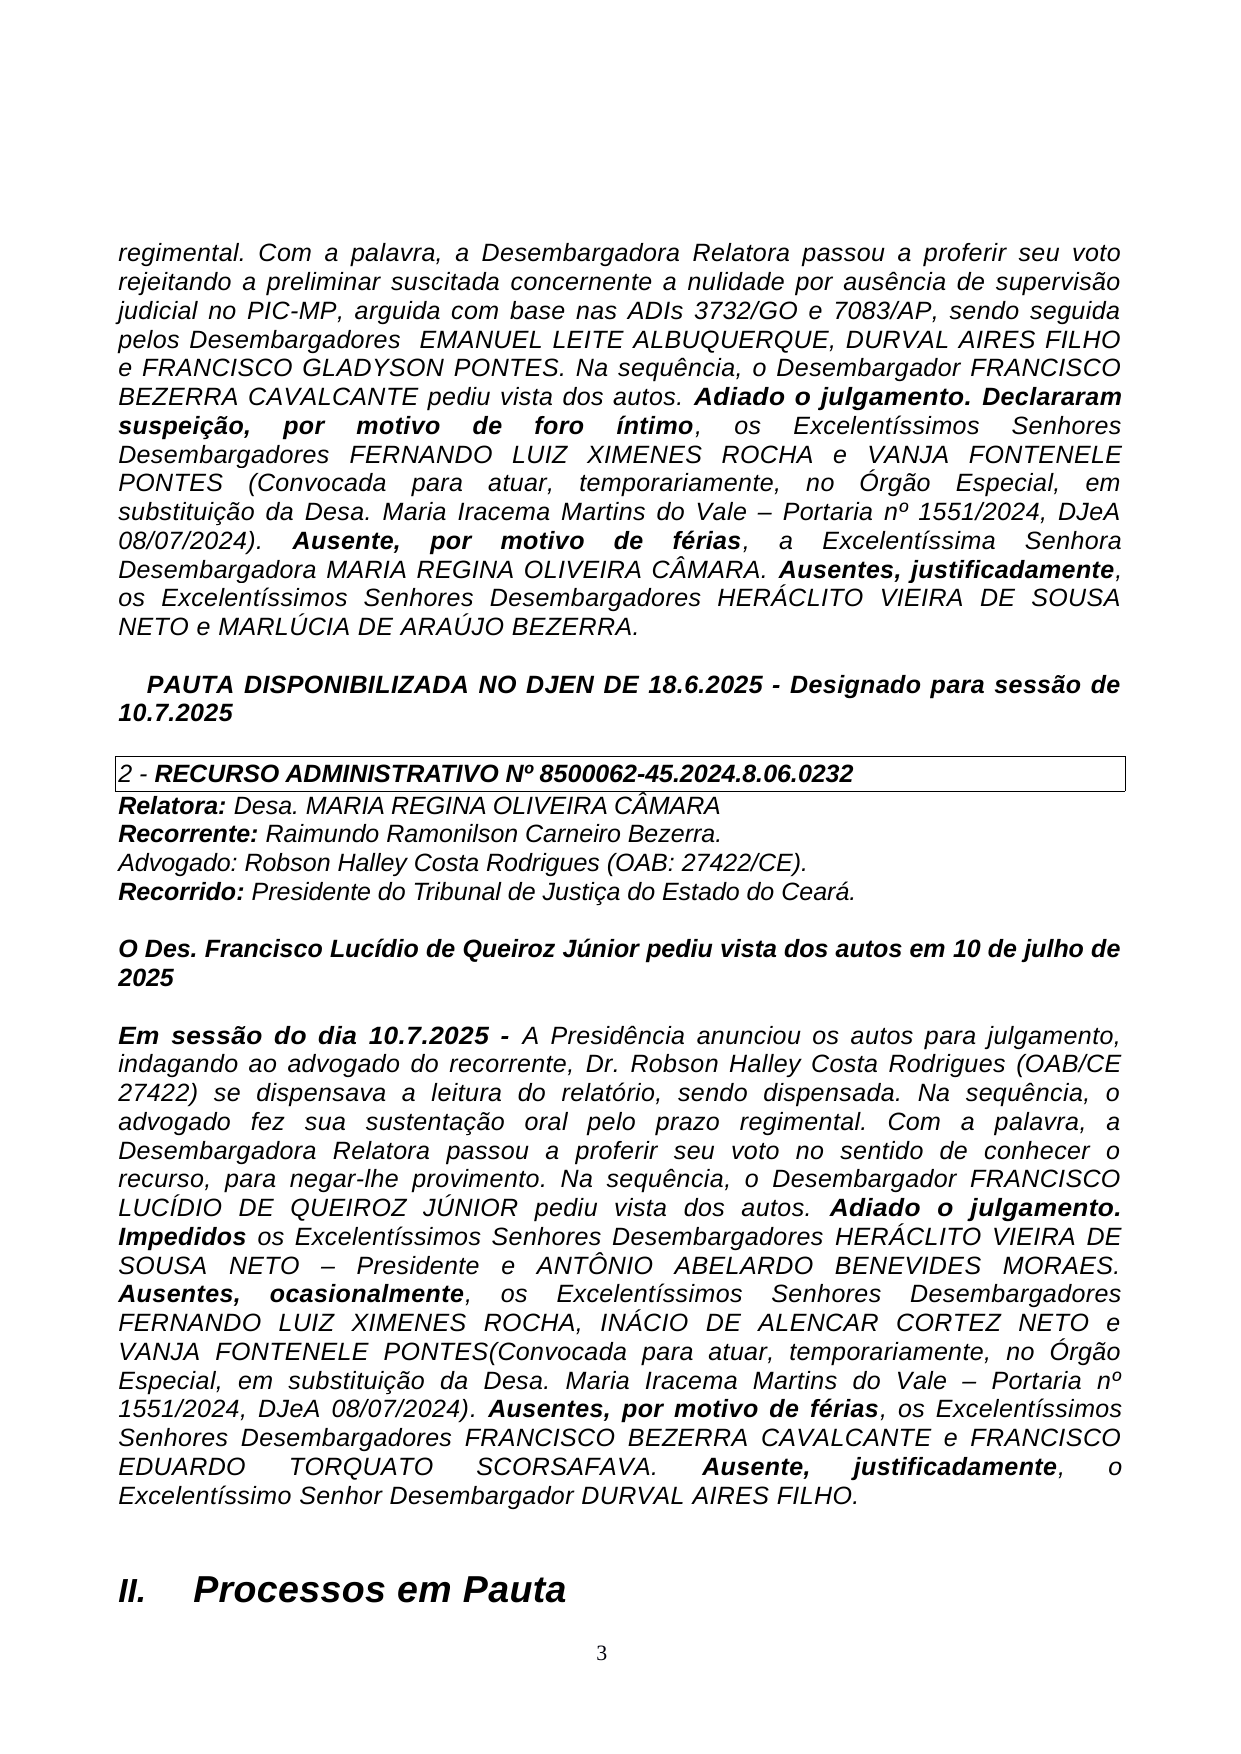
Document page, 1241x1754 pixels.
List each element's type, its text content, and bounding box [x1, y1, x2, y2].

text Advogado: Robson Halley Costa Rodrigues (OAB: 27422/CE). [118, 848, 1122, 877]
text regimental. Com a palavra, a Desembargadora Relatora passou a proferir seu voto rejeitando a preliminar suscitada concernente a nulidade por ausência de supervisão judicial no PIC-MP, arguida com base nas ADIs 3732/GO e 7083/AP, sendo seguida pelos Desembargadores EMANUEL LEITE ALBUQUERQUE, DURVAL AIRES FILHO e FRANCISCO GLADYSON PONTES. Na sequência, o Desembargador FRANCISCO BEZERRA CAVALCANTE pediu vista dos autos. Adiado o julgamento. Declararam suspeição, por motivo de foro íntimo, os Excelentíssimos Senhores Desembargadores FERNANDO LUIZ XIMENES ROCHA e VANJA FONTENELE PONTES (Convocada para atuar, temporariamente, no Órgão Especial, em substituição da Desa. Maria Iracema Martins do Vale – Portaria nº 1551/2024, DJeA 08/07/2024). Ausente, por motivo de férias, a Excelentíssima Senhora Desembargadora MARIA REGINA OLIVEIRA CÂMARA. Ausentes, justificadamente, os Excelentíssimos Senhores Desembargadores HERÁCLITO VIEIRA DE SOUSA NETO e MARLÚCIA DE ARAÚJO BEZERRA. [118, 238, 1122, 641]
list Processos em Pauta [118, 1567, 1122, 1610]
text Recorrido: Presidente do Tribunal de Justiça do Estado do Ceará. [118, 877, 1122, 906]
text Relatora: Desa. MARIA REGINA OLIVEIRA CÂMARA [118, 792, 1122, 819]
text Recorrente: Raimundo Ramonilson Carneiro Bezerra. [118, 819, 1122, 848]
text  PAUTA DISPONIBILIZADA NO DJEN DE 18.6.2025 - Designado para sessão de 10.7.2025 [118, 669, 1122, 727]
text 2 - RECURSO ADMINISTRATIVO Nº 8500062-45.2024.8.06.0232 [116, 757, 1125, 791]
text Em sessão do dia 10.7.2025 - A Presidência anunciou os autos para julgamento, indagando ao advogado do recorrente, Dr. Robson Halley Costa Rodrigues (OAB/CE 27422) se dispensava a leitura do relatório, sendo dispensada. Na sequência, o advogado fez sua sustentação oral pelo prazo regimental. Com a palavra, a Desembargadora Relatora passou a proferir seu voto no sentido de conhecer o recurso, para negar-lhe provimento. Na sequência, o Desembargador FRANCISCO LUCÍDIO DE QUEIROZ JÚNIOR pediu vista dos autos. Adiado o julgamento. Impedidos os Excelentíssimos Senhores Desembargadores HERÁCLITO VIEIRA DE SOUSA NETO – Presidente e ANTÔNIO ABELARDO BENEVIDES MORAES. Ausentes, ocasionalmente, os Excelentíssimos Senhores Desembargadores FERNANDO LUIZ XIMENES ROCHA, INÁCIO DE ALENCAR CORTEZ NETO e VANJA FONTENELE PONTES(Convocada para atuar, temporariamente, no Órgão Especial, em substituição da Desa. Maria Iracema Martins do Vale – Portaria nº 1551/2024, DJeA 08/07/2024). Ausentes, por motivo de férias, os Excelentíssimos Senhores Desembargadores FRANCISCO BEZERRA CAVALCANTE e FRANCISCO EDUARDO TORQUATO SCORSAFAVA. Ausente, justificadamente, o Excelentíssimo Senhor Desembargador DURVAL AIRES FILHO. [118, 1021, 1122, 1509]
text O Des. Francisco Lucídio de Queiroz Júnior pediu vista dos autos em 10 de julho de 2025 [118, 934, 1122, 992]
